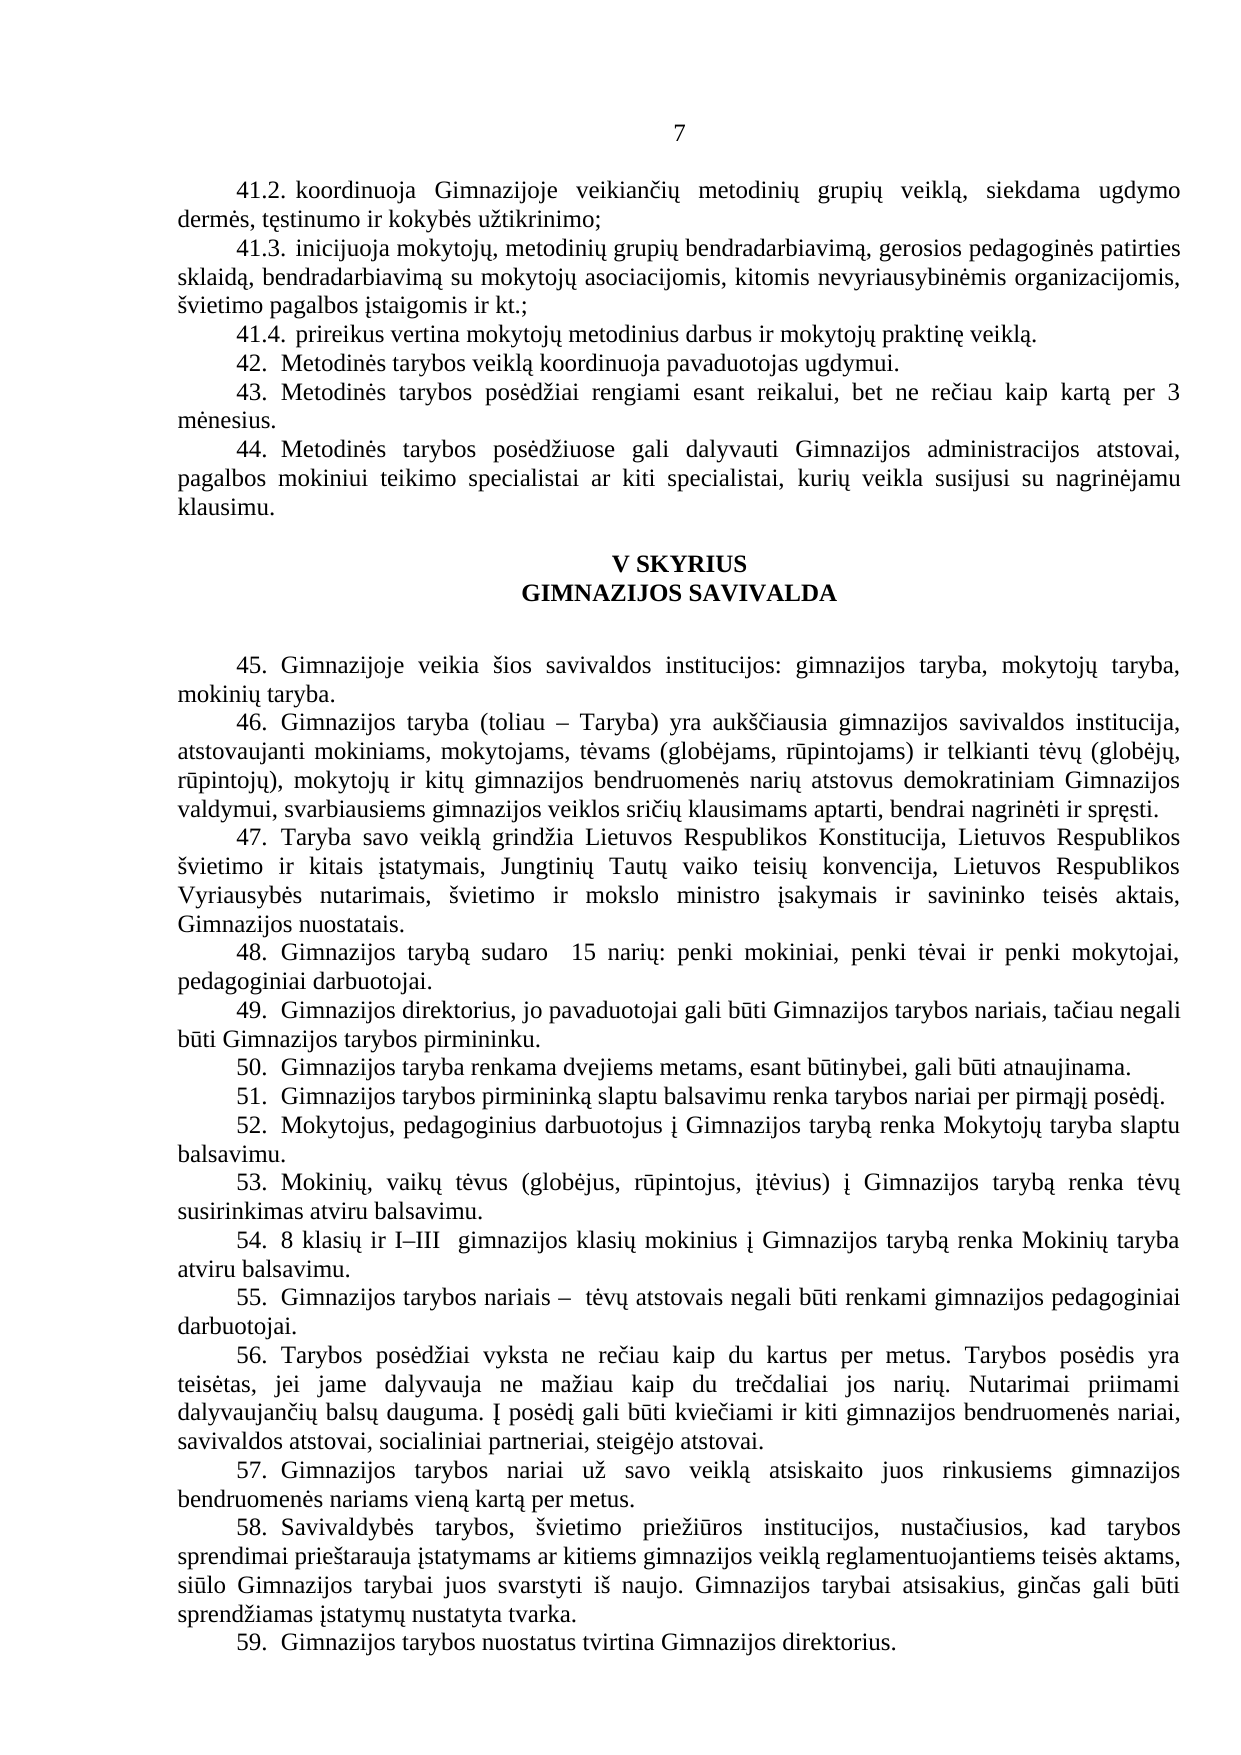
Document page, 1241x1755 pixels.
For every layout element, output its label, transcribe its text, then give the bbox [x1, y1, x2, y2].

text 54. 8 klasių ir I–III gimnazijos klasių mokinius į Gimnazijos tarybą renka Mokinių taryba atviru balsavimu. [177, 1225, 1181, 1282]
text 41.4. prireikus vertina mokytojų metodinius darbus ir mokytojų praktinę veiklą. [177, 319, 1181, 348]
text 50. Gimnazijos taryba renkama dvejiems metams, esant būtinybei, gali būti atnaujinama. [177, 1052, 1181, 1081]
text GIMNAZIJOS SAVIVALDA [177, 578, 1181, 607]
text 48. Gimnazijos tarybą sudaro 15 narių: penki mokiniai, penki tėvai ir penki mokytojai, pedagoginiai darbuotojai. [177, 937, 1181, 995]
text 44. Metodinės tarybos posėdžiuose gali dalyvauti Gimnazijos administracijos atstovai, pagalbos mokiniui teikimo specialistai ar kiti specialistai, kurių veikla susijusi su nagrinėjamu klausimu. [177, 434, 1181, 521]
text V SKYRIUS [177, 549, 1181, 578]
text 59. Gimnazijos tarybos nuostatus tvirtina Gimnazijos direktorius. [177, 1627, 1181, 1656]
text 42. Metodinės tarybos veiklą koordinuoja pavaduotojas ugdymui. [177, 348, 1181, 377]
text 43. Metodinės tarybos posėdžiai rengiami esant reikalui, bet ne rečiau kaip kartą per 3 mėnesius. [177, 377, 1181, 434]
text 47. Taryba savo veiklą grindžia Lietuvos Respublikos Konstitucija, Lietuvos Respublikos švietimo ir kitais įstatymais, Jungtinių Tautų vaiko teisių konvencija, Lietuvos Respublikos Vyriausybės nutarimais, švietimo ir mokslo ministro įsakymais ir savininko teisės aktais, Gimnazijos nuostatais. [177, 822, 1181, 937]
text 41.2. koordinuoja Gimnazijoje veikiančių metodinių grupių veiklą, siekdama ugdymo dermės, tęstinumo ir kokybės užtikrinimo; [177, 176, 1181, 233]
text 53. Mokinių, vaikų tėvus (globėjus, rūpintojus, įtėvius) į Gimnazijos tarybą renka tėvų susirinkimas atviru balsavimu. [177, 1167, 1181, 1225]
text 49. Gimnazijos direktorius, jo pavaduotojai gali būti Gimnazijos tarybos nariais, tačiau negali būti Gimnazijos tarybos pirmininku. [177, 995, 1181, 1052]
text 58. Savivaldybės tarybos, švietimo priežiūros institucijos, nustačiusios, kad tarybos sprendimai prieštarauja įstatymams ar kitiems gimnazijos veiklą reglamentuojantiems teisės aktams, siūlo Gimnazijos tarybai juos svarstyti iš naujo. Gimnazijos tarybai atsisakius, ginčas gali būti sprendžiamas įstatymų nustatyta tvarka. [177, 1512, 1181, 1627]
text 56. Tarybos posėdžiai vyksta ne rečiau kaip du kartus per metus. Tarybos posėdis yra teisėtas, jei jame dalyvauja ne mažiau kaip du trečdaliai jos narių. Nutarimai priimami dalyvaujančių balsų dauguma. Į posėdį gali būti kviečiami ir kiti gimnazijos bendruomenės nariai, savivaldos atstovai, socialiniai partneriai, steigėjo atstovai. [177, 1340, 1181, 1455]
text 51. Gimnazijos tarybos pirmininką slaptu balsavimu renka tarybos nariai per pirmąjį posėdį. [177, 1081, 1181, 1110]
text 57. Gimnazijos tarybos nariai už savo veiklą atsiskaito juos rinkusiems gimnazijos bendruomenės nariams vieną kartą per metus. [177, 1455, 1181, 1512]
text 46. Gimnazijos taryba (toliau – Taryba) yra aukščiausia gimnazijos savivaldos institucija, atstovaujanti mokiniams, mokytojams, tėvams (globėjams, rūpintojams) ir telkianti tėvų (globėjų, rūpintojų), mokytojų ir kitų gimnazijos bendruomenės narių atstovus demokratiniam Gimnazijos valdymui, svarbiausiems gimnazijos veiklos sričių klausimams aptarti, bendrai nagrinėti ir spręsti. [177, 707, 1181, 822]
text 52. Mokytojus, pedagoginius darbuotojus į Gimnazijos tarybą renka Mokytojų taryba slaptu balsavimu. [177, 1110, 1181, 1167]
text 55. Gimnazijos tarybos nariais – tėvų atstovais negali būti renkami gimnazijos pedagoginiai darbuotojai. [177, 1282, 1181, 1340]
text 41.3. inicijuoja mokytojų, metodinių grupių bendradarbiavimą, gerosios pedagoginės patirties sklaidą, bendradarbiavimą su mokytojų asociacijomis, kitomis nevyriausybinėmis organizacijomis, švietimo pagalbos įstaigomis ir kt.; [177, 233, 1181, 319]
text 45. Gimnazijoje veikia šios savivaldos institucijos: gimnazijos taryba, mokytojų taryba, mokinių taryba. [177, 650, 1181, 707]
